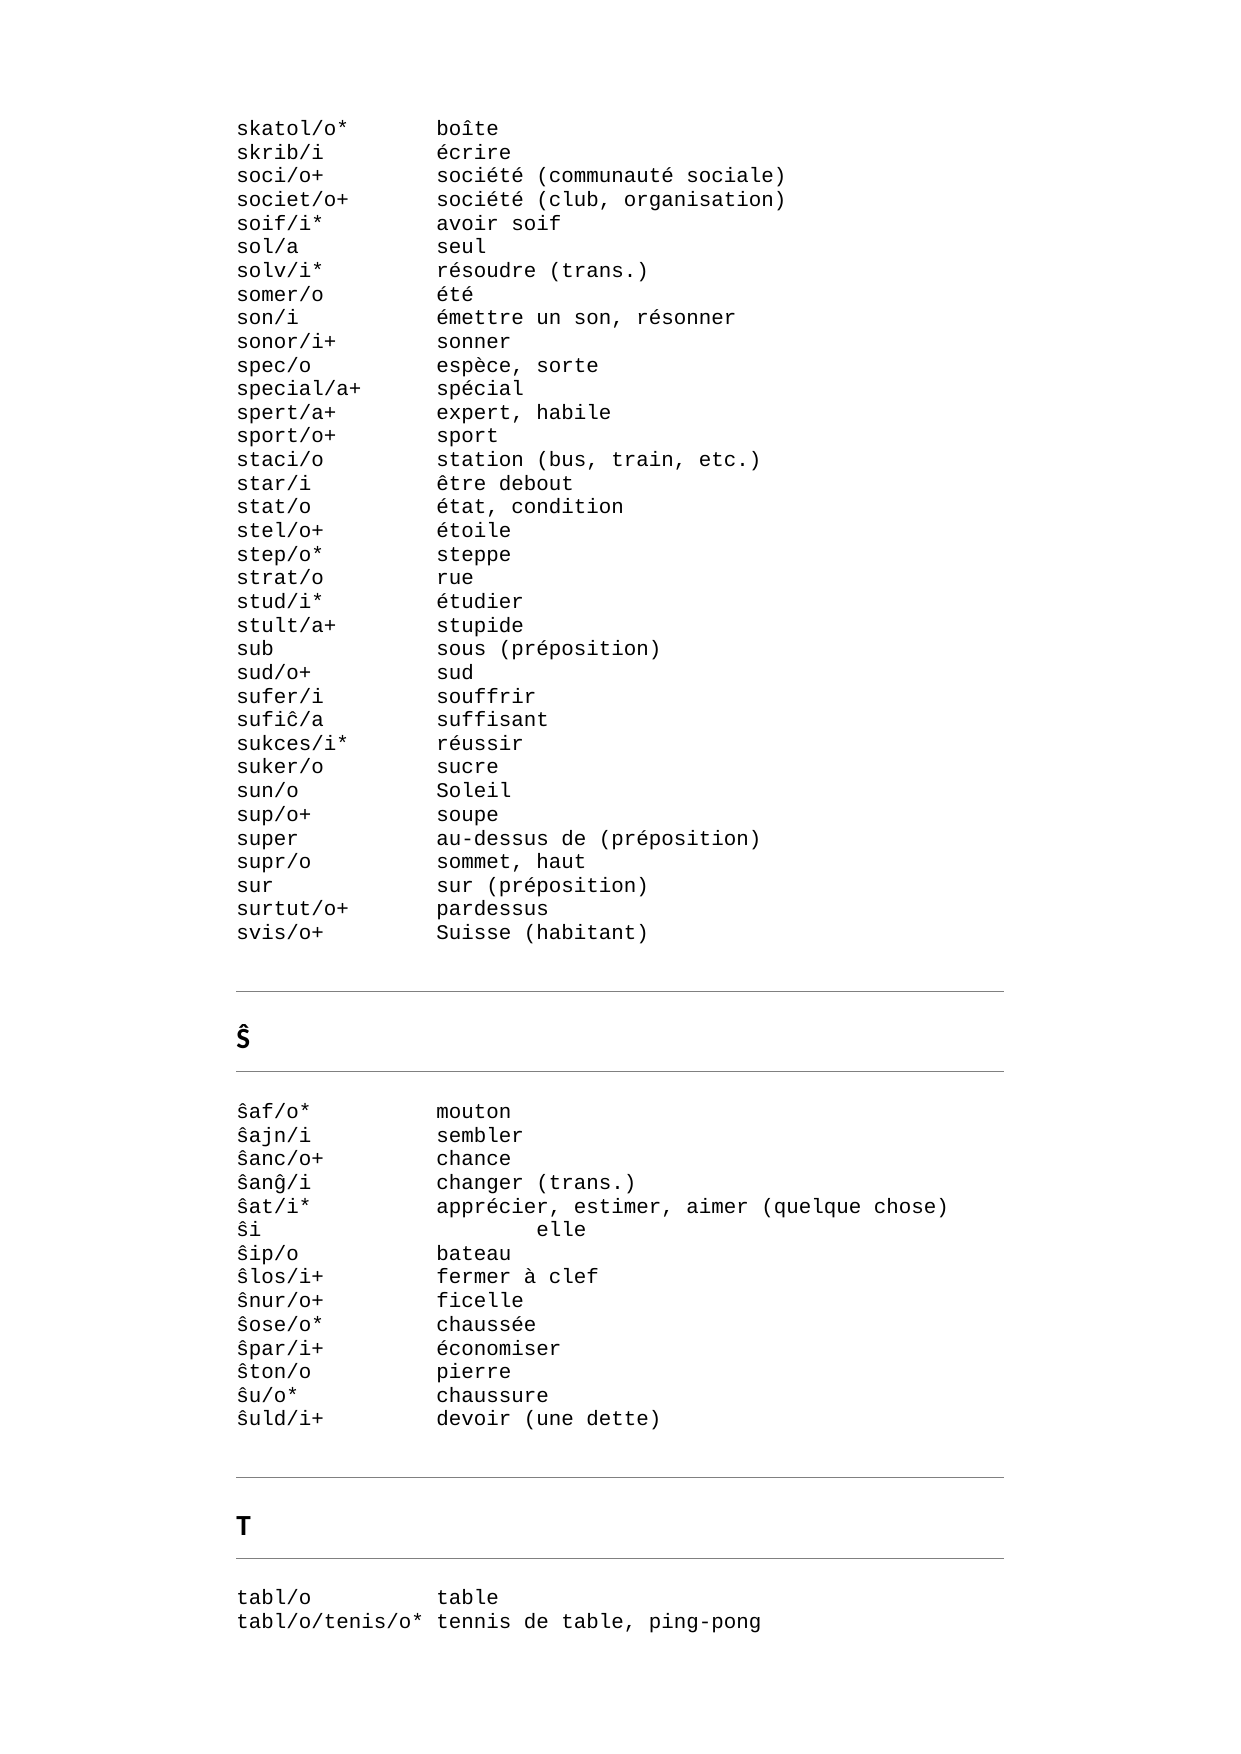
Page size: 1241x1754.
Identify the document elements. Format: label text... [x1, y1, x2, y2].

text skatol/o* boîte [236, 118, 1004, 142]
text ŝip/o bateau [236, 1243, 1004, 1267]
text somer/o été [236, 284, 1004, 307]
text ŝat/i* apprécier, estimer, aimer (quelque chose) [236, 1196, 1004, 1219]
text ŝaf/o* mouton [236, 1101, 1004, 1125]
text staci/o station (bus, train, etc.) [236, 449, 1004, 473]
text ŝuld/i+ devoir (une dette) [236, 1408, 1004, 1432]
text sud/o+ sud [236, 662, 1004, 686]
text stel/o+ étoile [236, 520, 1004, 544]
text svis/o+ Suisse (habitant) [236, 922, 1004, 946]
text ŝnur/o+ ficelle [236, 1290, 1004, 1314]
text ŝanĝ/i changer (trans.) [236, 1172, 1004, 1196]
text step/o* steppe [236, 544, 1004, 567]
text tabl/o table [236, 1587, 1004, 1611]
text strat/o rue [236, 567, 1004, 591]
text star/i être debout [236, 473, 1004, 496]
text ŝpar/i+ économiser [236, 1337, 1004, 1361]
text sol/a seul [236, 236, 1004, 260]
text special/a+ spécial [236, 378, 1004, 402]
text soci/o+ société (communauté sociale) [236, 165, 1004, 189]
text societ/o+ société (club, organisation) [236, 189, 1004, 213]
text super au-dessus de (préposition) [236, 827, 1004, 851]
text ŝose/o* chaussée [236, 1314, 1004, 1337]
text sukces/i* réussir [236, 733, 1004, 757]
text supr/o sommet, haut [236, 851, 1004, 875]
text sur sur (préposition) [236, 875, 1004, 898]
text sonor/i+ sonner [236, 331, 1004, 354]
text ŝajn/i sembler [236, 1125, 1004, 1148]
text suker/o sucre [236, 757, 1004, 780]
text sufer/i souffrir [236, 686, 1004, 709]
text sport/o+ sport [236, 426, 1004, 449]
text sun/o Soleil [236, 780, 1004, 804]
text Ŝ [236, 1020, 1004, 1056]
text ŝi elle [236, 1219, 1004, 1243]
text ŝanc/o+ chance [236, 1148, 1004, 1172]
text ŝlos/i+ fermer à clef [236, 1267, 1004, 1290]
text stult/a+ stupide [236, 615, 1004, 638]
text tabl/o/tenis/o* tennis de table, ping-pong [236, 1611, 1004, 1635]
text stud/i* étudier [236, 591, 1004, 615]
text sup/o+ soupe [236, 804, 1004, 827]
text ŝu/o* chaussure [236, 1385, 1004, 1408]
text skrib/i écrire [236, 142, 1004, 165]
text surtut/o+ pardessus [236, 898, 1004, 922]
text sub sous (préposition) [236, 638, 1004, 662]
text stat/o état, condition [236, 496, 1004, 520]
text T [236, 1507, 1004, 1542]
text son/i émettre un son, résonner [236, 307, 1004, 331]
text ŝton/o pierre [236, 1361, 1004, 1385]
text spert/a+ expert, habile [236, 402, 1004, 426]
text spec/o espèce, sorte [236, 354, 1004, 378]
text soif/i* avoir soif [236, 213, 1004, 236]
text sufiĉ/a suffisant [236, 709, 1004, 733]
text solv/i* résoudre (trans.) [236, 260, 1004, 284]
